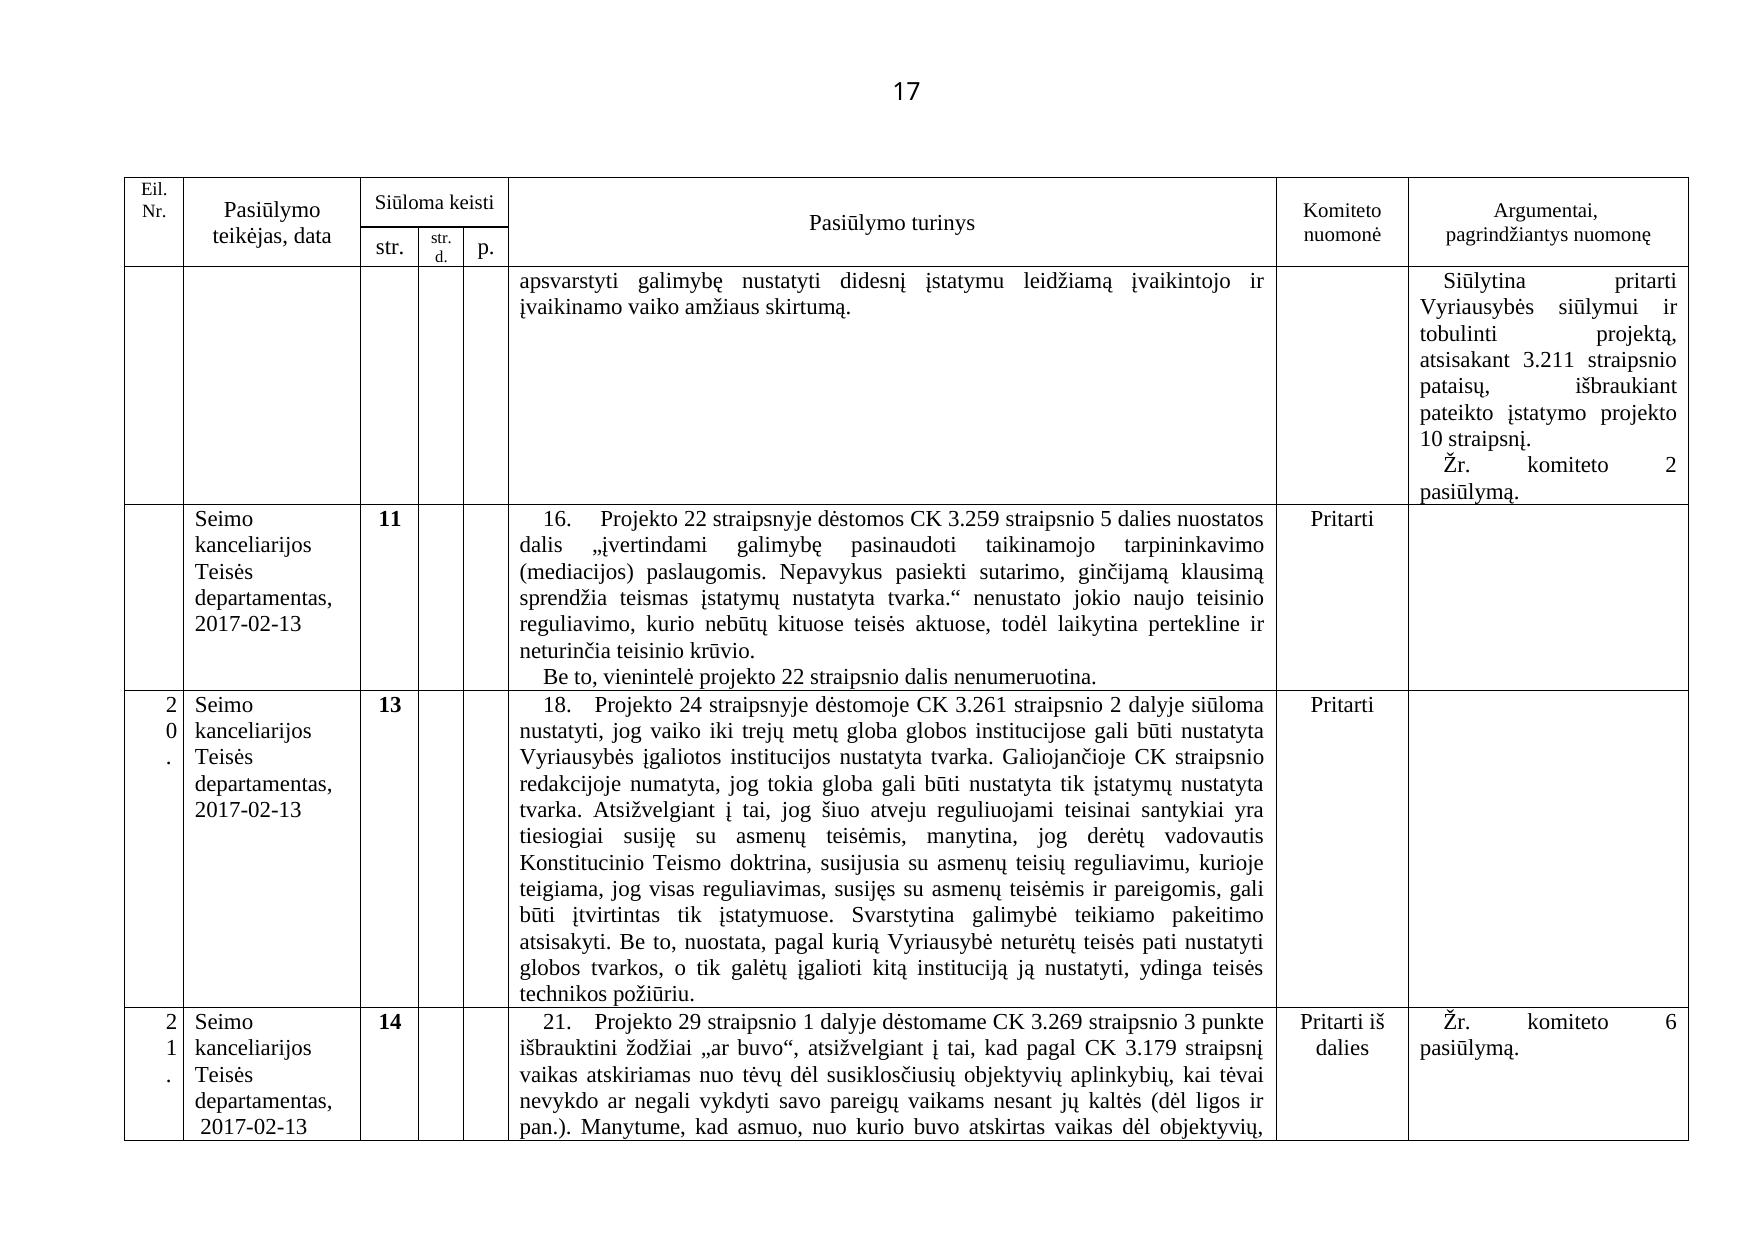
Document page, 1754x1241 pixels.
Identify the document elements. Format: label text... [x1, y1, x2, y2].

table_cell Seimo kanceliarijos Teisės departamentas, 2017-02-13 [184, 505, 360, 689]
table_cell [125, 505, 183, 689]
table_cell [1277, 267, 1408, 504]
table_header Komiteto nuomonė [1277, 178, 1408, 266]
table_cell Pritarti iš dalies [1277, 1008, 1408, 1140]
table_cell apsvarstyti galimybę nustatyti didesnį įstatymu leidžiamą įvaikintojo ir įvaikinamo vaiko amžiaus skirtumą. [509, 267, 1276, 504]
table_cell 18. Projekto 24 straipsnyje dėstomoje CK 3.261 straipsnio 2 dalyje siūloma nustatyti, jog vaiko iki trejų metų globa globos institucijose gali būti nustatyta Vyriausybės įgaliotos institucijos nustatyta tvarka. Galiojančioje CK straipsnio redakcijoje numatyta, jog tokia globa gali būti nustatyta tik įstatymų nustatyta tvarka. Atsižvelgiant į tai, jog šiuo atveju reguliuojami teisinai santykiai yra tiesiogiai susiję su asmenų teisėmis, manytina, jog derėtų vadovautis Konstitucinio Teismo doktrina, susijusia su asmenų teisių reguliavimu, kurioje teigiama, jog visas reguliavimas, susijęs su asmenų teisėmis ir pareigomis, gali būti įtvirtintas tik įstatymuose. Svarstytina galimybė teikiamo pakeitimo atsisakyti. Be to, nuostata, pagal kurią Vyriausybė neturėtų teisės pati nustatyti globos tvarkos, o tik galėtų įgalioti kitą instituciją ją nustatyti, ydinga teisės technikos požiūriu. [509, 691, 1276, 1007]
table_cell Žr. komiteto 6 pasiūlymą. [1409, 1008, 1688, 1140]
table_header Argumentai, pagrindžiantys nuomonę [1409, 178, 1688, 266]
table_cell Seimo kanceliarijos Teisės departamentas, 2017-02-13 [184, 1008, 360, 1140]
table_cell [464, 267, 508, 504]
table_cell Seimo kanceliarijos Teisės departamentas, 2017-02-13 [184, 691, 360, 1007]
table_header Pasiūlymo turinys [509, 178, 1276, 266]
table_cell Siūlytina pritarti Vyriausybės siūlymui ir tobulinti projektą, atsisakant 3.211 straipsnio pataisų, išbraukiant pateikto įstatymo projekto 10 straipsnį. Žr. komiteto 2 pasiūlymą. [1409, 267, 1688, 504]
table_cell 11 [361, 505, 418, 689]
table_header Eil. Nr. [125, 178, 183, 266]
table_header Siūloma keisti [361, 178, 508, 226]
table_cell 21. Projekto 29 straipsnio 1 dalyje dėstomame CK 3.269 straipsnio 3 punkte išbrauktini žodžiai „ar buvo“, atsižvelgiant į tai, kad pagal CK 3.179 straipsnį vaikas atskiriamas nuo tėvų dėl susiklosčiusių objektyvių aplinkybių, kai tėvai nevykdo ar negali vykdyti savo pareigų vaikams nesant jų kaltės (dėl ligos ir pan.). Manytume, kad asmuo, nuo kurio buvo atskirtas vaikas dėl objektyvių, [509, 1008, 1276, 1140]
table_cell [419, 505, 463, 689]
table_cell [1409, 691, 1688, 1007]
table_cell [125, 267, 183, 504]
table_cell [419, 1008, 463, 1140]
table_cell [361, 267, 418, 504]
table_cell [464, 505, 508, 689]
table_header Pasiūlymo teikėjas, data [184, 178, 360, 266]
table_cell [419, 691, 463, 1007]
table_cell 16. Projekto 22 straipsnyje dėstomos CK 3.259 straipsnio 5 dalies nuostatos dalis „įvertindami galimybę pasinaudoti taikinamojo tarpininkavimo (mediacijos) paslaugomis. Nepavykus pasiekti sutarimo, ginčijamą klausimą sprendžia teismas įstatymų nustatyta tvarka.“ nenustato jokio naujo teisinio reguliavimo, kurio nebūtų kituose teisės aktuose, todėl laikytina pertekline ir neturinčia teisinio krūvio. Be to, vienintelė projekto 22 straipsnio dalis nenumeruotina. [509, 505, 1276, 689]
table_cell str. d. [419, 228, 463, 266]
table_cell str. [361, 228, 418, 266]
table_cell [419, 267, 463, 504]
table_cell [125, 1008, 183, 1140]
table_cell 14 [361, 1008, 418, 1140]
table_cell 13 [361, 691, 418, 1007]
table_cell [1409, 505, 1688, 689]
table_cell [125, 691, 183, 1007]
table_cell p. [464, 228, 508, 266]
table_cell [464, 1008, 508, 1140]
table_cell Pritarti [1277, 691, 1408, 1007]
table_cell Pritarti [1277, 505, 1408, 689]
table_cell [464, 691, 508, 1007]
table_cell [184, 267, 360, 504]
